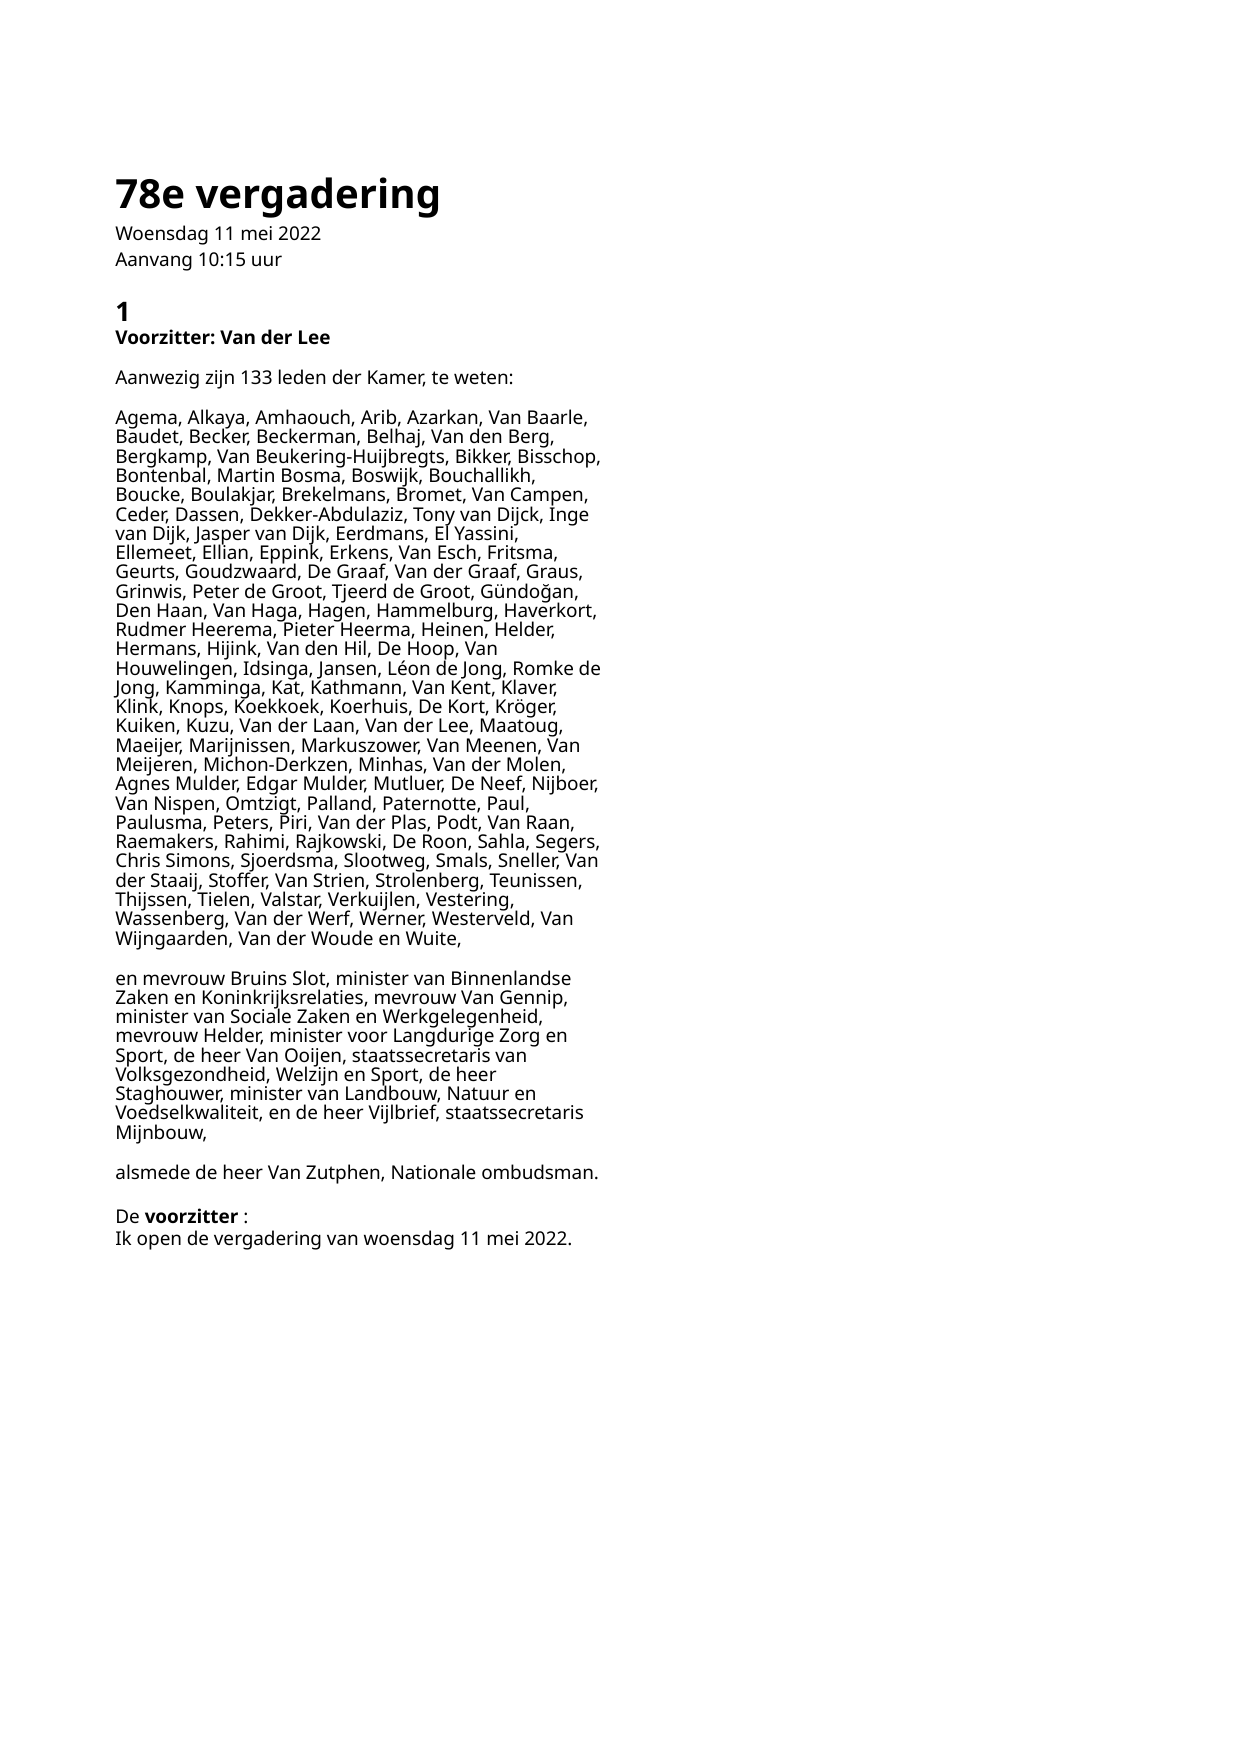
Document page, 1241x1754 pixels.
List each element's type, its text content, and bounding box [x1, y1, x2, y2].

text 1 [115, 292, 605, 329]
text en mevrouw Bruins Slot, minister van Binnenlandse Zaken en Koninkrijksrelaties, mevrouw Van Gennip, minister van Sociale Zaken en Werkgelegenheid, mevrouw Helder, minister voor Langdurige Zorg en Sport, de heer Van Ooijen, staatssecretaris van Volksgezondheid, Welzijn en Sport, de heer Staghouwer, minister van Landbouw, Natuur en Voedselkwaliteit, en de heer Vijlbrief, staatssecretaris Mijnbouw, [115, 969, 605, 1143]
text De voorzitter : [115, 1204, 605, 1229]
text 78e vergadering [115, 165, 605, 220]
text Aanwezig zijn 133 leden der Kamer, te weten: [115, 369, 605, 388]
text Woensdag 11 mei 2022 [115, 220, 605, 246]
text Ik open de vergadering van woensdag 11 mei 2022. [115, 1229, 605, 1249]
text Aanvang 10:15 uur [115, 246, 605, 272]
text alsmede de heer Van Zutphen, Nationale ombudsman. [115, 1164, 605, 1183]
text Voorzitter: Van der Lee [115, 329, 605, 348]
text Agema, Alkaya, Amhaouch, Arib, Azarkan, Van Baarle, Baudet, Becker, Beckerman, Belhaj, Van den Berg, Bergkamp, Van Beukering-Huijbregts, Bikker, Bisschop, Bontenbal, Martin Bosma, Boswijk, Bouchallikh, Boucke, Boulakjar, Brekelmans, Bromet, Van Campen, Ceder, Dassen, Dekker-Abdulaziz, Tony van Dijck, Inge van Dijk, Jasper van Dijk, Eerdmans, El Yassini, Ellemeet, Ellian, Eppink, Erkens, Van Esch, Fritsma, Geurts, Goudzwaard, De Graaf, Van der Graaf, Graus, Grinwis, Peter de Groot, Tjeerd de Groot, Gündoğan, Den Haan, Van Haga, Hagen, Hammelburg, Haverkort, Rudmer Heerema, Pieter Heerma, Heinen, Helder, Hermans, Hijink, Van den Hil, De Hoop, Van Houwelingen, Idsinga, Jansen, Léon de Jong, Romke de Jong, Kamminga, Kat, Kathmann, Van Kent, Klaver, Klink, Knops, Koekkoek, Koerhuis, De Kort, Kröger, Kuiken, Kuzu, Van der Laan, Van der Lee, Maatoug, Maeijer, Marijnissen, Markuszower, Van Meenen, Van Meijeren, Michon-Derkzen, Minhas, Van der Molen, Agnes Mulder, Edgar Mulder, Mutluer, De Neef, Nijboer, Van Nispen, Omtzigt, Palland, Paternotte, Paul, Paulusma, Peters, Piri, Van der Plas, Podt, Van Raan, Raemakers, Rahimi, Rajkowski, De Roon, Sahla, Segers, Chris Simons, Sjoerdsma, Slootweg, Smals, Sneller, Van der Staaij, Stoffer, Van Strien, Strolenberg, Teunissen, Thijssen, Tielen, Valstar, Verkuijlen, Vestering, Wassenberg, Van der Werf, Werner, Westerveld, Van Wijngaarden, Van der Woude en Wuite, [115, 409, 605, 949]
